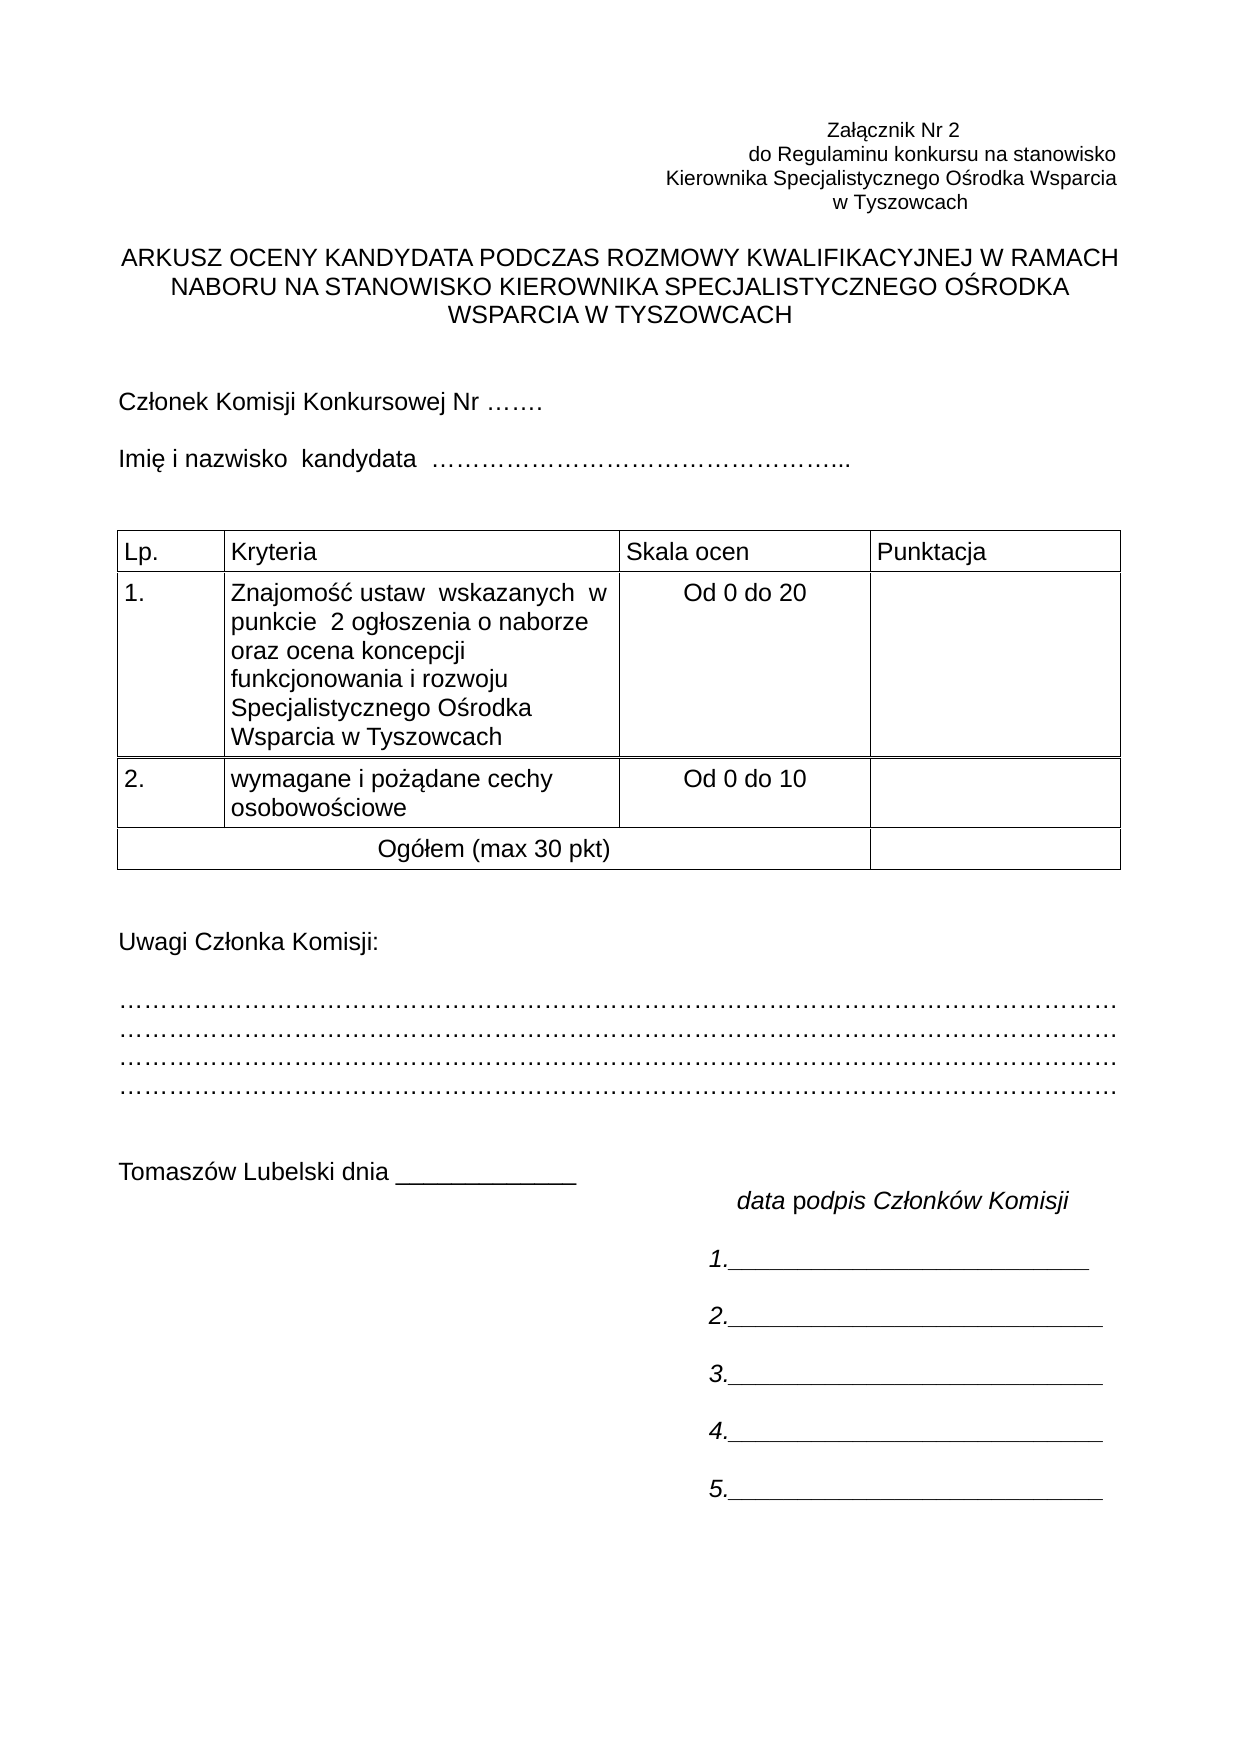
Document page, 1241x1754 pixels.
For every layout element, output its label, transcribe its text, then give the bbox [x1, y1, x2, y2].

table_cell [871, 573, 1120, 756]
text 1.__________________________ [118, 1243, 1122, 1272]
table_cell Od 0 do 10 [620, 759, 870, 827]
text ………………………………………………………………………………………………………………………………………………………………………………………………………………………………………………………………………………………………………………………………………………………………………………………………………………………………………… [118, 985, 1122, 1100]
text Kierownika Specjalistycznego Ośrodka Wsparcia w Tyszowcach [118, 166, 1122, 214]
text 4.___________________________ [118, 1416, 1122, 1445]
table_cell 1. [118, 573, 224, 756]
text ARKUSZ OCENY KANDYDATA PODCZAS ROZMOWY KWALIFIKACYJNEJ W RAMACH NABORU NA STANOWISKO KIEROWNIKA SPECJALISTYCZNEGO OŚRODKA WSPARCIA W TYSZOWCACH [118, 243, 1122, 329]
text 3.___________________________ [118, 1358, 1122, 1387]
text Tomaszów Lubelski dnia _____________ data podpis Członków Komisji [118, 1157, 1122, 1215]
text do Regulaminu konkursu na stanowisko [118, 142, 1122, 166]
table_header Skala ocen [620, 531, 870, 571]
table_cell wymagane i pożądane cechy osobowościowe [225, 759, 619, 827]
table_cell 2. [118, 759, 224, 827]
text 5.___________________________ [118, 1473, 1122, 1502]
table_cell Znajomość ustaw wskazanych w punkcie 2 ogłoszenia o naborze oraz ocena koncepcji funkcjonowania i rozwoju Specjalistycznego Ośrodka Wsparcia w Tyszowcach [225, 573, 619, 756]
text 2.___________________________ [118, 1301, 1122, 1330]
table_cell Ogółem (max 30 pkt) [118, 829, 870, 869]
text Członek Komisji Konkursowej Nr ……. [118, 386, 1122, 415]
table_header Punktacja [871, 531, 1120, 571]
table_cell Od 0 do 20 [620, 573, 870, 756]
table_cell [871, 829, 1120, 869]
text Załącznik Nr 2 [118, 118, 1122, 142]
table_cell [871, 759, 1120, 827]
text Uwagi Członka Komisji: [118, 927, 1122, 956]
text Imię i nazwisko kandydata …………………………………………... [118, 444, 1122, 473]
table_header Lp. [118, 531, 224, 571]
table_header Kryteria [225, 531, 619, 571]
